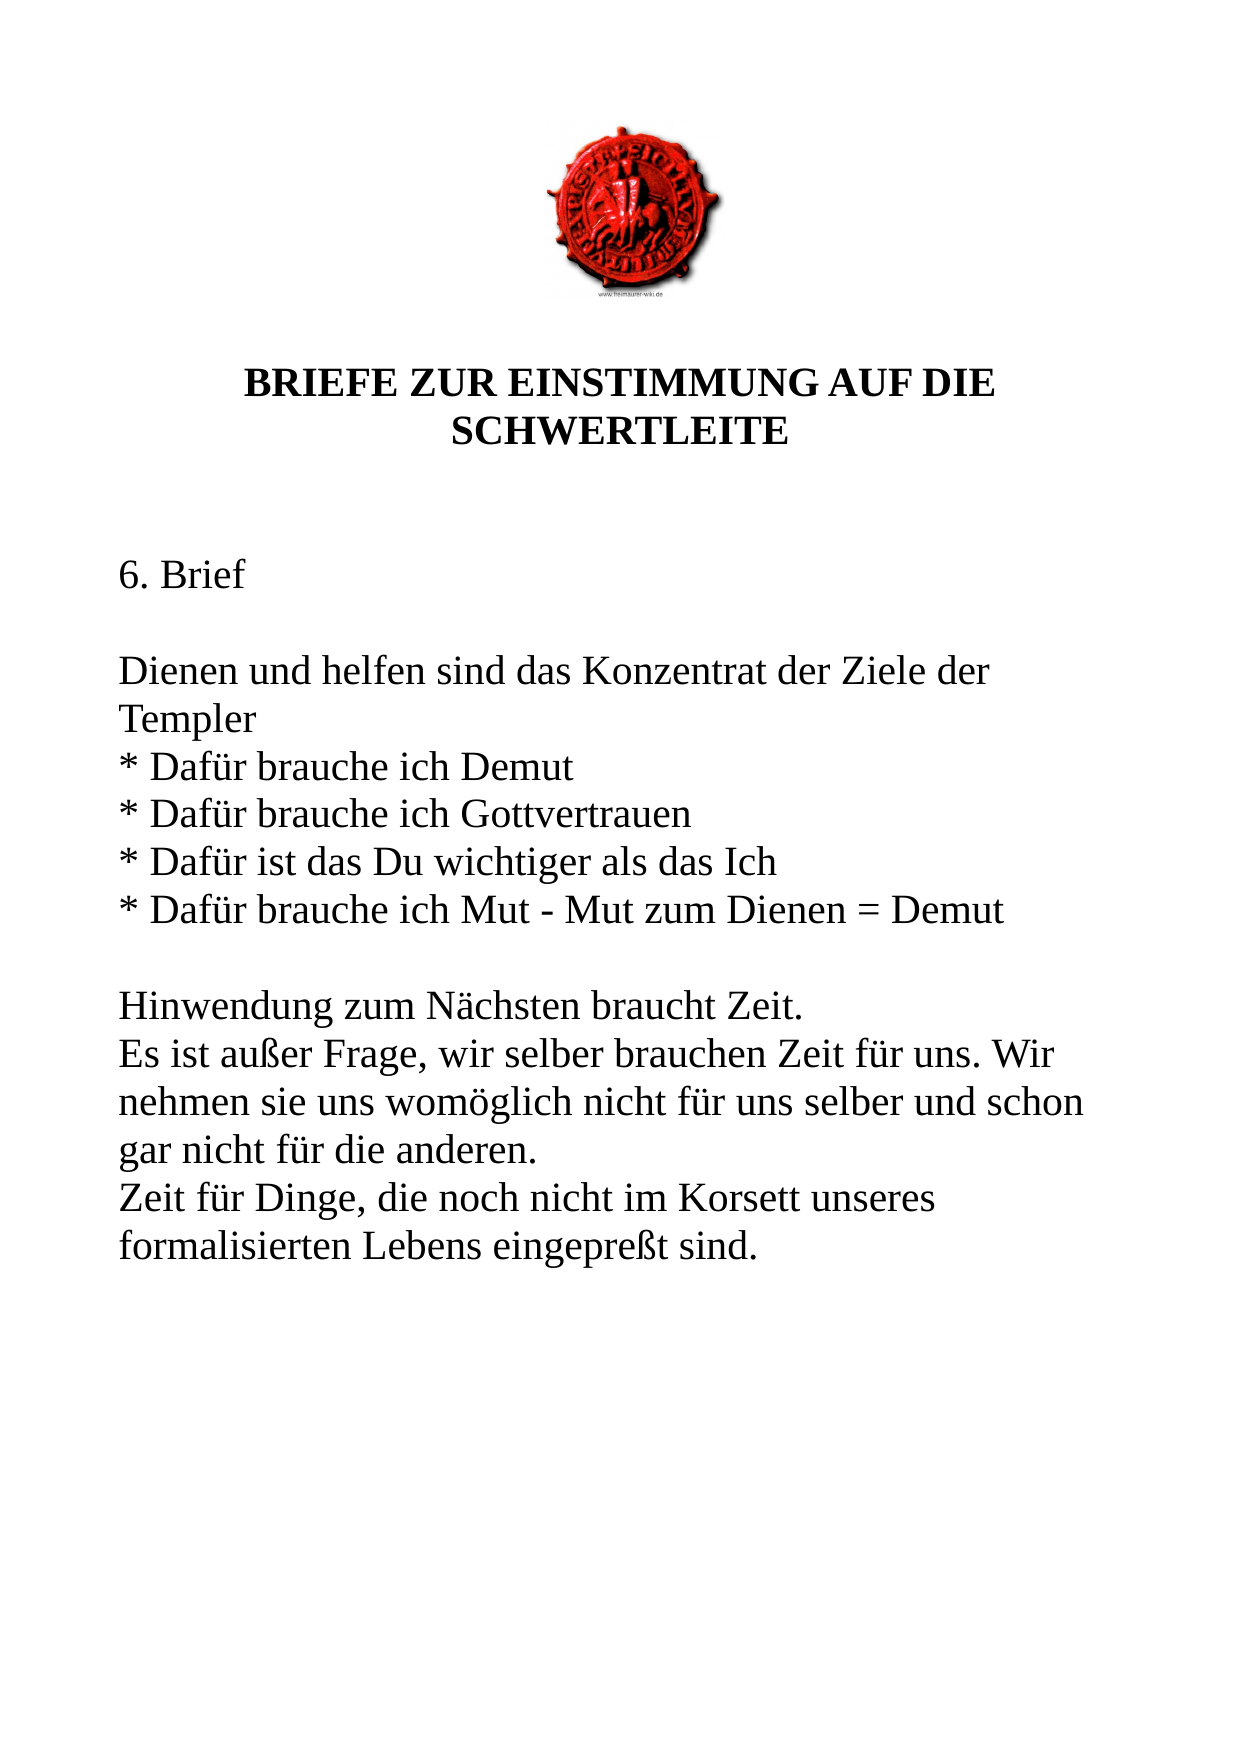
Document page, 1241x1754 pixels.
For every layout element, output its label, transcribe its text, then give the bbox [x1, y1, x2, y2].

text * Dafür brauche ich Demut [118, 741, 1122, 789]
text * Dafür ist das Du wichtiger als das Ich [118, 837, 1122, 885]
text Es ist außer Frage, wir selber brauchen Zeit für uns. Wir nehmen sie uns womöglich nicht für uns selber und schon gar nicht für die anderen. [118, 1028, 1122, 1172]
text Hinwendung zum Nächsten braucht Zeit. [118, 981, 1122, 1028]
text 6. Brief [118, 549, 1122, 597]
picture [542, 118, 725, 301]
text Dienen und helfen sind das Konzentrat der Ziele der Templer [118, 645, 1122, 741]
text Zeit für Dinge, die noch nicht im Korsett unseres formalisierten Lebens eingepreßt sind. [118, 1172, 1122, 1268]
text * Dafür brauche ich Gottvertrauen [118, 789, 1122, 837]
text * Dafür brauche ich Mut - Mut zum Dienen = Demut [118, 885, 1122, 933]
text BRIEFE ZUR EINSTIMMUNG AUF DIE SCHWERTLEITE [118, 358, 1122, 453]
